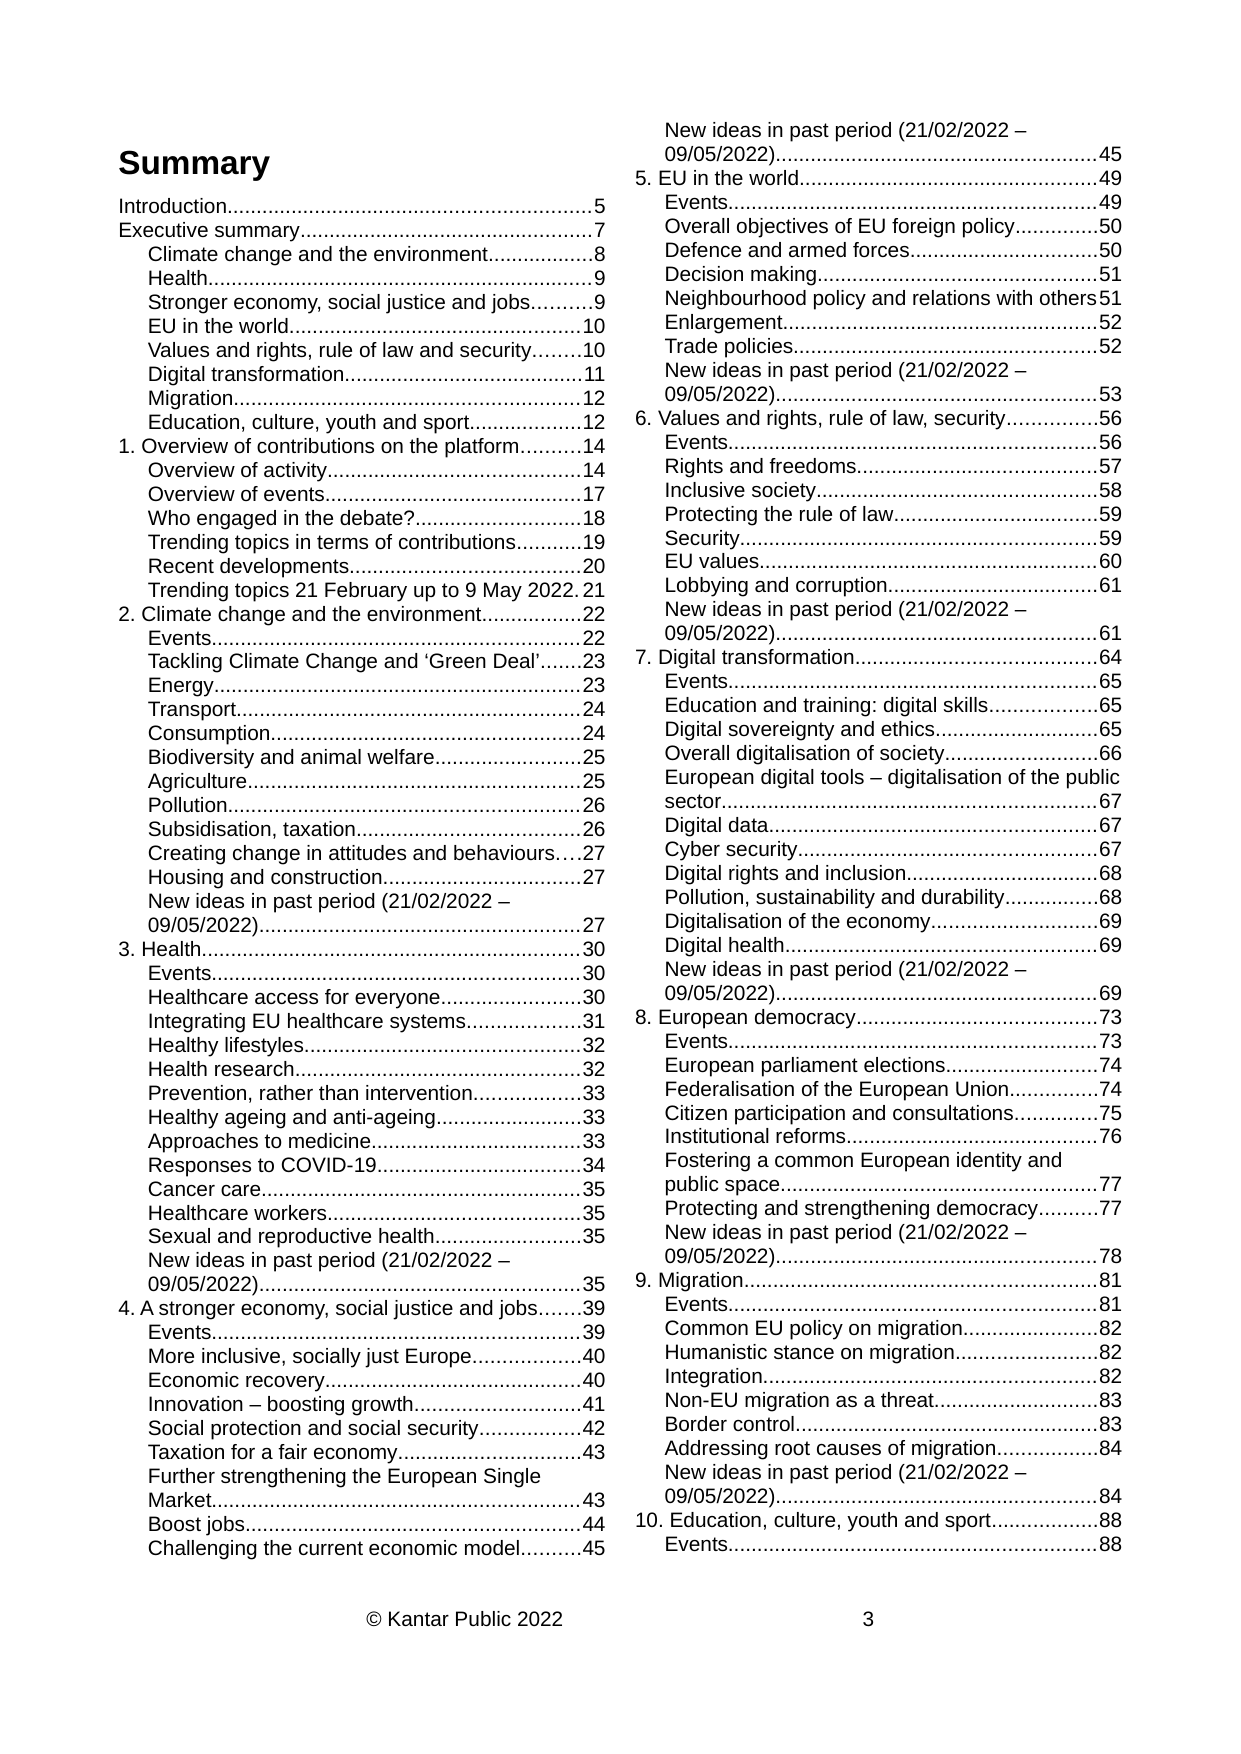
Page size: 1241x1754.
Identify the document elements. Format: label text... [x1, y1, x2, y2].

text Economic recovery 40 [148, 1368, 605, 1392]
text Neighbourhood policy and relations with others 51 [664, 286, 1122, 310]
text Decision making 51 [664, 262, 1122, 286]
text Integrating EU healthcare systems 31 [148, 1009, 605, 1033]
text EU values 60 [664, 549, 1122, 573]
text Overall digitalisation of society 66 [664, 741, 1122, 765]
text Rights and freedoms 57 [664, 453, 1122, 477]
text Common EU policy on migration 82 [664, 1316, 1122, 1340]
text 2. Climate change and the environment 22 [118, 601, 605, 625]
text Education, culture, youth and sport 12 [148, 410, 605, 434]
text New ideas in past period (21/02/2022 – 09/05/2022) 78 [664, 1220, 1122, 1268]
text Values and rights, rule of law and security 10 [148, 338, 605, 362]
text More inclusive, socially just Europe 40 [148, 1344, 605, 1368]
text 4. A stronger economy, social justice and jobs 39 [118, 1296, 605, 1320]
text Events 73 [664, 1028, 1122, 1052]
text Events 81 [664, 1292, 1122, 1316]
text Digital transformation 11 [148, 362, 605, 386]
subtitle Summary [118, 143, 605, 182]
text New ideas in past period (21/02/2022 – 09/05/2022) 69 [664, 957, 1122, 1004]
text Tackling Climate Change and ‘Green Deal’ 23 [148, 649, 605, 673]
text Lobbying and corruption 61 [664, 573, 1122, 597]
text 8. European democracy 73 [635, 1004, 1122, 1028]
text Events 30 [148, 961, 605, 985]
text Innovation – boosting growth 41 [148, 1392, 605, 1416]
text Responses to COVID-19 34 [148, 1152, 605, 1176]
text Events 39 [148, 1320, 605, 1344]
text Transport 24 [148, 697, 605, 721]
text Humanistic stance on migration 82 [664, 1340, 1122, 1364]
text Migration 12 [148, 386, 605, 410]
text Creating change in attitudes and behaviours 27 [148, 841, 605, 865]
text Healthcare workers 35 [148, 1200, 605, 1224]
text Overview of events 17 [148, 482, 605, 506]
text Overall objectives of EU foreign policy 50 [664, 214, 1122, 238]
text Digital rights and inclusion 68 [664, 861, 1122, 885]
text Health research 32 [148, 1057, 605, 1081]
text New ideas in past period (21/02/2022 – 09/05/2022) 35 [148, 1248, 605, 1296]
text Events 56 [664, 429, 1122, 453]
text Energy 23 [148, 673, 605, 697]
text Overview of activity 14 [148, 458, 605, 482]
text European parliament elections 74 [664, 1052, 1122, 1076]
text Events 65 [664, 669, 1122, 693]
text Digital health 69 [664, 933, 1122, 957]
text New ideas in past period (21/02/2022 – 09/05/2022) 27 [148, 889, 605, 937]
text Events 88 [664, 1532, 1122, 1556]
text Fostering a common European identity and public space 77 [664, 1148, 1122, 1196]
text 1. Overview of contributions on the platform 14 [118, 434, 605, 458]
text 7. Digital transformation 64 [635, 645, 1122, 669]
text 9. Migration 81 [635, 1268, 1122, 1292]
text Pollution, sustainability and durability 68 [664, 885, 1122, 909]
text Inclusive society 58 [664, 477, 1122, 501]
text Healthcare access for everyone 30 [148, 985, 605, 1009]
text Recent developments 20 [148, 553, 605, 577]
text Security 59 [664, 525, 1122, 549]
text Sexual and reproductive health 35 [148, 1224, 605, 1248]
text Citizen participation and consultations 75 [664, 1100, 1122, 1124]
text Health 9 [148, 266, 605, 290]
text 5. EU in the world 49 [635, 166, 1122, 190]
text Events 22 [148, 625, 605, 649]
text Cyber security 67 [664, 837, 1122, 861]
text Boost jobs 44 [148, 1512, 605, 1536]
text Executive summary 7 [118, 218, 605, 242]
text Trending topics in terms of contributions 19 [148, 529, 605, 553]
text Federalisation of the European Union 74 [664, 1076, 1122, 1100]
text Trade policies 52 [664, 334, 1122, 358]
text Stronger economy, social justice and jobs 9 [148, 290, 605, 314]
text Social protection and social security 42 [148, 1416, 605, 1440]
text Further strengthening the European Single Market 43 [148, 1464, 605, 1512]
text Digital data 67 [664, 813, 1122, 837]
text 6. Values and rights, rule of law, security 56 [635, 406, 1122, 429]
text EU in the world 10 [148, 314, 605, 338]
text Challenging the current economic model 45 [148, 1536, 605, 1560]
text New ideas in past period (21/02/2022 – 09/05/2022) 53 [664, 358, 1122, 406]
text Climate change and the environment 8 [148, 242, 605, 266]
text Approaches to medicine 33 [148, 1128, 605, 1152]
text Healthy lifestyles 32 [148, 1033, 605, 1057]
text Protecting the rule of law 59 [664, 501, 1122, 525]
text Cancer care 35 [148, 1176, 605, 1200]
text Education and training: digital skills 65 [664, 693, 1122, 717]
text New ideas in past period (21/02/2022 – 09/05/2022) 61 [664, 597, 1122, 645]
text Agriculture 25 [148, 769, 605, 793]
text Consumption 24 [148, 721, 605, 745]
text Healthy ageing and anti-ageing 33 [148, 1104, 605, 1128]
text Subsidisation, taxation 26 [148, 817, 605, 841]
text Protecting and strengthening democracy 77 [664, 1196, 1122, 1220]
text Integration 82 [664, 1364, 1122, 1388]
text Taxation for a fair economy 43 [148, 1440, 605, 1464]
text Non-EU migration as a threat 83 [664, 1388, 1122, 1412]
text New ideas in past period (21/02/2022 – 09/05/2022) 45 [664, 118, 1122, 166]
text Biodiversity and animal welfare 25 [148, 745, 605, 769]
text Institutional reforms 76 [664, 1124, 1122, 1148]
text New ideas in past period (21/02/2022 – 09/05/2022) 84 [664, 1460, 1122, 1508]
text Digital sovereignty and ethics 65 [664, 717, 1122, 741]
text Border control 83 [664, 1412, 1122, 1436]
text Prevention, rather than intervention 33 [148, 1081, 605, 1104]
text Trending topics 21 February up to 9 May 2022 21 [148, 577, 605, 601]
text Events 49 [664, 190, 1122, 214]
text Enlargement 52 [664, 310, 1122, 334]
text Addressing root causes of migration 84 [664, 1436, 1122, 1460]
text Housing and construction 27 [148, 865, 605, 889]
text Digitalisation of the economy 69 [664, 909, 1122, 933]
text Defence and armed forces 50 [664, 238, 1122, 262]
text European digital tools – digitalisation of the public sector 67 [664, 765, 1122, 813]
text Pollution 26 [148, 793, 605, 817]
text Who engaged in the debate? 18 [148, 506, 605, 529]
text Introduction 5 [118, 194, 605, 218]
text 10. Education, culture, youth and sport 88 [635, 1508, 1122, 1532]
text 3. Health 30 [118, 937, 605, 961]
